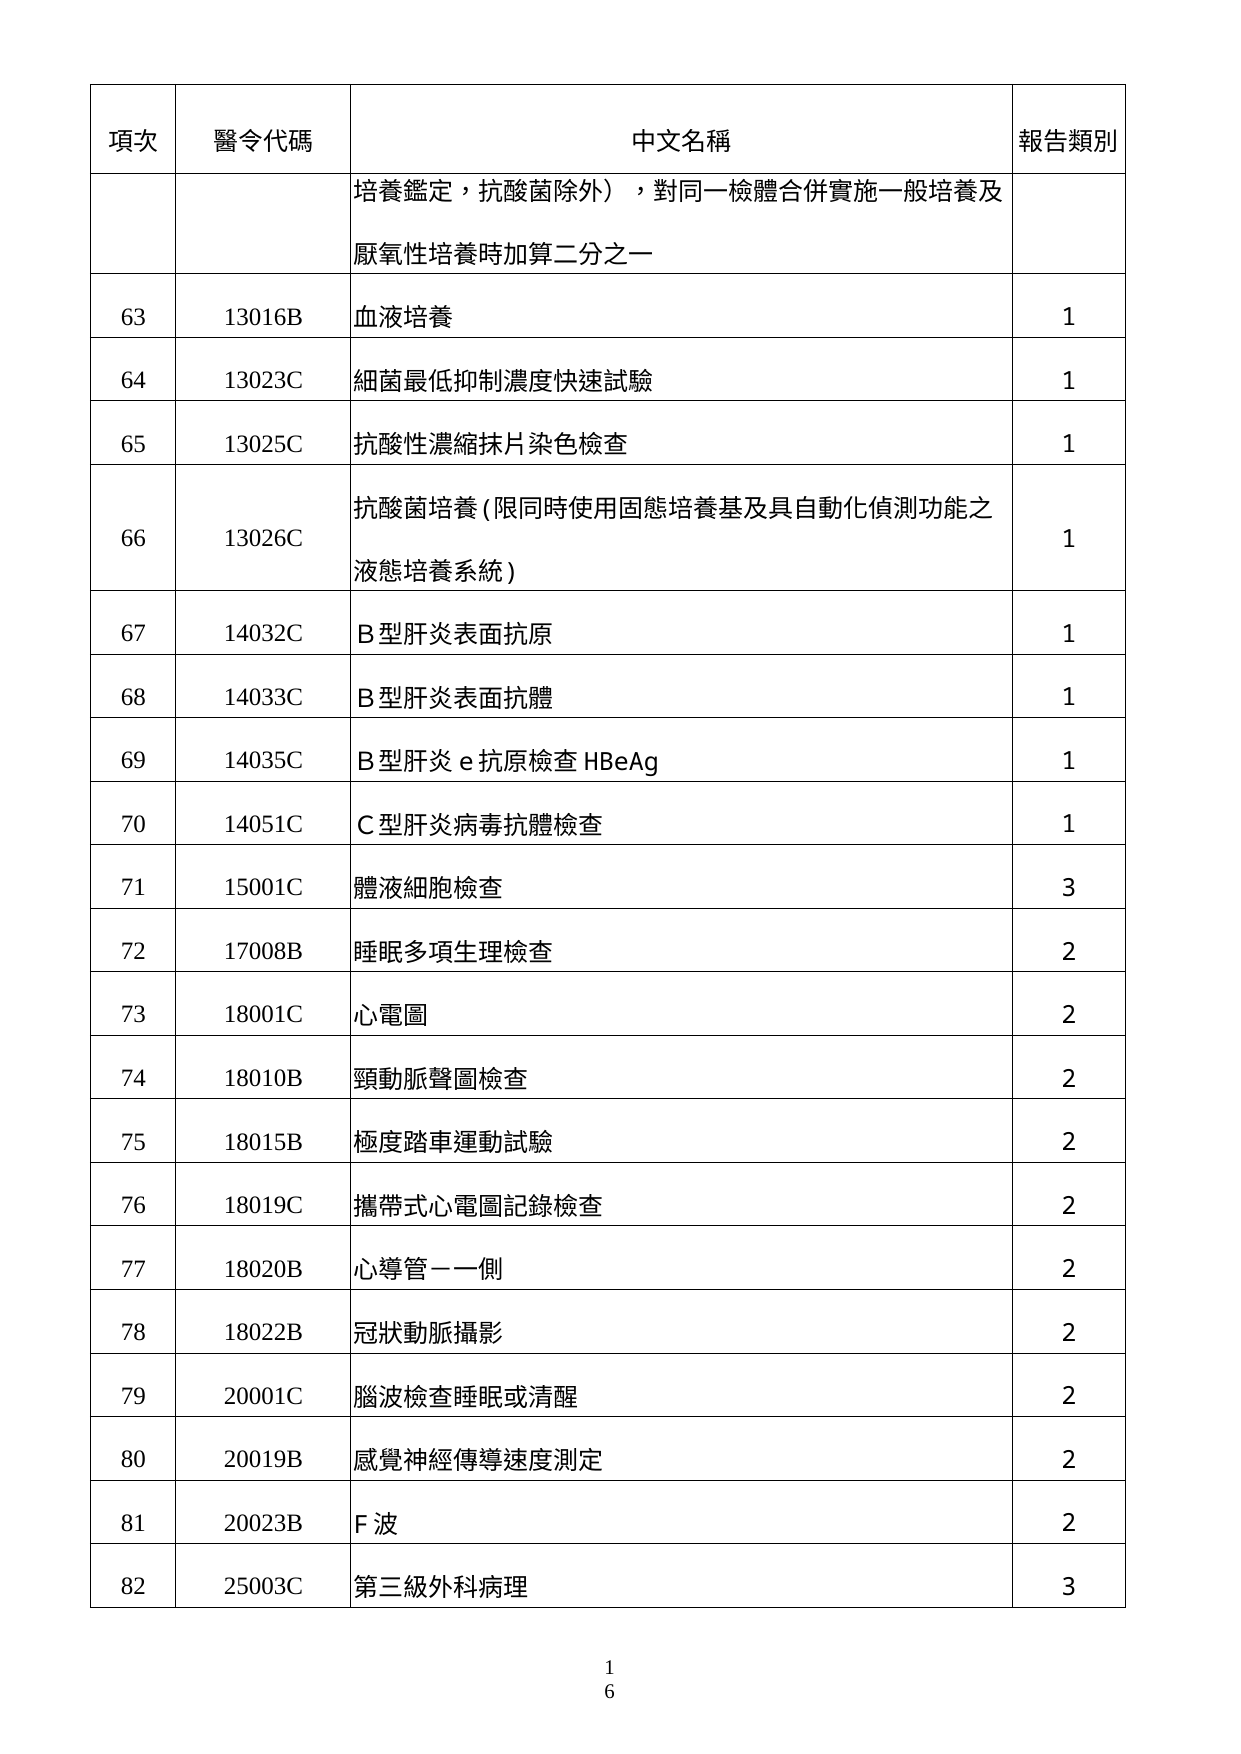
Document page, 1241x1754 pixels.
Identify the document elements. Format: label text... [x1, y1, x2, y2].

table_cell 15001C [176, 845, 350, 908]
table_cell 1 [1013, 782, 1125, 844]
table_cell 76 [91, 1163, 175, 1225]
table_cell 2 [1013, 1481, 1125, 1543]
table_cell 2 [1013, 1417, 1125, 1479]
table_header 報告類別 [1013, 85, 1125, 147]
table_cell 14051C [176, 782, 350, 844]
table_cell 13025C [176, 401, 350, 464]
table_cell 71 [91, 845, 175, 908]
table_cell [1126, 273, 1240, 337]
table_cell 14033C [176, 655, 350, 717]
table_cell 心導管－一側 [351, 1226, 1012, 1289]
table_cell Ｂ型肝炎e抗原檢查HBeAg [351, 718, 1012, 781]
table_cell [1126, 971, 1240, 1035]
table_cell 2 [1013, 909, 1125, 971]
table_cell F波 [351, 1481, 1012, 1543]
table_cell 69 [91, 718, 175, 781]
table_cell 抗酸菌培養(限同時使用固態培養基及具自動化偵測功能之液態培養系統) [351, 465, 1012, 590]
table_cell Ｃ型肝炎病毒抗體檢查 [351, 782, 1012, 844]
table_cell 73 [91, 972, 175, 1035]
table_cell [1013, 147, 1125, 173]
table_cell 1 [1013, 591, 1125, 653]
table_cell 2 [1013, 1354, 1125, 1416]
table_header 醫令代碼 [176, 85, 350, 147]
table_cell 頸動脈聲圖檢查 [351, 1036, 1012, 1098]
table_cell 78 [91, 1290, 175, 1352]
table_cell 18010B [176, 1036, 350, 1098]
table_cell 攜帶式心電圖記錄檢查 [351, 1163, 1012, 1225]
table_cell 血液培養 [351, 274, 1012, 337]
table_cell 13016B [176, 274, 350, 337]
table_cell 17008B [176, 909, 350, 971]
table_cell 抗酸性濃縮抹片染色檢查 [351, 401, 1012, 464]
table_cell 體液細胞檢查 [351, 845, 1012, 908]
table_cell Ｂ型肝炎表面抗原 [351, 591, 1012, 653]
table_cell 1 [1013, 655, 1125, 717]
table_cell [1126, 717, 1240, 781]
table_cell 13026C [176, 465, 350, 590]
table_cell 2 [1013, 1099, 1125, 1162]
table_cell 3 [1013, 845, 1125, 908]
table_cell [1126, 844, 1240, 908]
table_cell [1126, 781, 1240, 844]
table_cell [91, 147, 175, 173]
table_cell Ｂ型肝炎表面抗體 [351, 655, 1012, 717]
table_cell [1126, 1416, 1240, 1479]
table_cell 18015B [176, 1099, 350, 1162]
table_cell [1126, 590, 1240, 653]
table_cell 2 [1013, 1226, 1125, 1289]
table_cell [1126, 1480, 1240, 1543]
table_cell 2 [1013, 972, 1125, 1035]
table_cell [351, 147, 1012, 173]
table_cell 25003C [176, 1544, 350, 1607]
table_cell 冠狀動脈攝影 [351, 1290, 1012, 1352]
table_cell [1126, 400, 1240, 464]
table_cell 心電圖 [351, 972, 1012, 1035]
table_cell 睡眠多項生理檢查 [351, 909, 1012, 971]
table_cell 14035C [176, 718, 350, 781]
table_cell 3 [1013, 1544, 1125, 1607]
table_cell 1 [1013, 718, 1125, 781]
table_cell [1126, 1353, 1240, 1416]
table_cell [176, 147, 350, 173]
table_cell 75 [91, 1099, 175, 1162]
table_cell [1013, 174, 1125, 273]
table_cell 細菌最低抑制濃度快速試驗 [351, 338, 1012, 400]
table_cell [1126, 464, 1240, 590]
table_cell 72 [91, 909, 175, 971]
table_cell 82 [91, 1544, 175, 1607]
table_cell [1126, 654, 1240, 717]
table_cell 1 [1013, 338, 1125, 400]
table_cell 64 [91, 338, 175, 400]
table_cell 極度踏車運動試驗 [351, 1099, 1012, 1162]
table_cell [1126, 1289, 1240, 1352]
table_cell [1126, 1225, 1240, 1289]
table_cell 18001C [176, 972, 350, 1035]
table_cell 20001C [176, 1354, 350, 1416]
table_cell [91, 174, 175, 273]
table_cell 70 [91, 782, 175, 844]
table_cell 79 [91, 1354, 175, 1416]
table_cell 2 [1013, 1036, 1125, 1098]
table_cell 培養鑑定，抗酸菌除外），對同一檢體合併實施一般培養及厭氧性培養時加算二分之一 [351, 174, 1012, 273]
table_cell 20023B [176, 1481, 350, 1543]
table_header 中文名稱 [351, 85, 1012, 147]
table_header [1126, 84, 1240, 147]
table_cell 感覺神經傳導速度測定 [351, 1417, 1012, 1479]
table_cell 63 [91, 274, 175, 337]
table_cell 2 [1013, 1290, 1125, 1352]
table_cell 81 [91, 1481, 175, 1543]
table_cell 74 [91, 1036, 175, 1098]
table_cell [176, 174, 350, 273]
table_cell 腦波檢查睡眠或清醒 [351, 1354, 1012, 1416]
table_cell [1126, 147, 1240, 273]
table_cell 1 [1013, 401, 1125, 464]
table_cell 67 [91, 591, 175, 653]
table_cell 13023C [176, 338, 350, 400]
table_cell [1126, 1162, 1240, 1225]
table_cell 18022B [176, 1290, 350, 1352]
table_cell 65 [91, 401, 175, 464]
table_cell 68 [91, 655, 175, 717]
table_cell 18019C [176, 1163, 350, 1225]
table_cell [1126, 908, 1240, 971]
table_cell [1126, 1543, 1240, 1607]
table_cell [1126, 337, 1240, 400]
table_cell 77 [91, 1226, 175, 1289]
table_cell 66 [91, 465, 175, 590]
table_cell 第三級外科病理 [351, 1544, 1012, 1607]
table_cell [1126, 1098, 1240, 1162]
table_cell 1 [1013, 274, 1125, 337]
table_cell 2 [1013, 1163, 1125, 1225]
table_cell 14032C [176, 591, 350, 653]
table_header 項次 [91, 85, 175, 147]
table_cell [1126, 1035, 1240, 1098]
table_cell 1 [1013, 465, 1125, 590]
table_cell 80 [91, 1417, 175, 1479]
table_cell 18020B [176, 1226, 350, 1289]
table_cell 20019B [176, 1417, 350, 1479]
